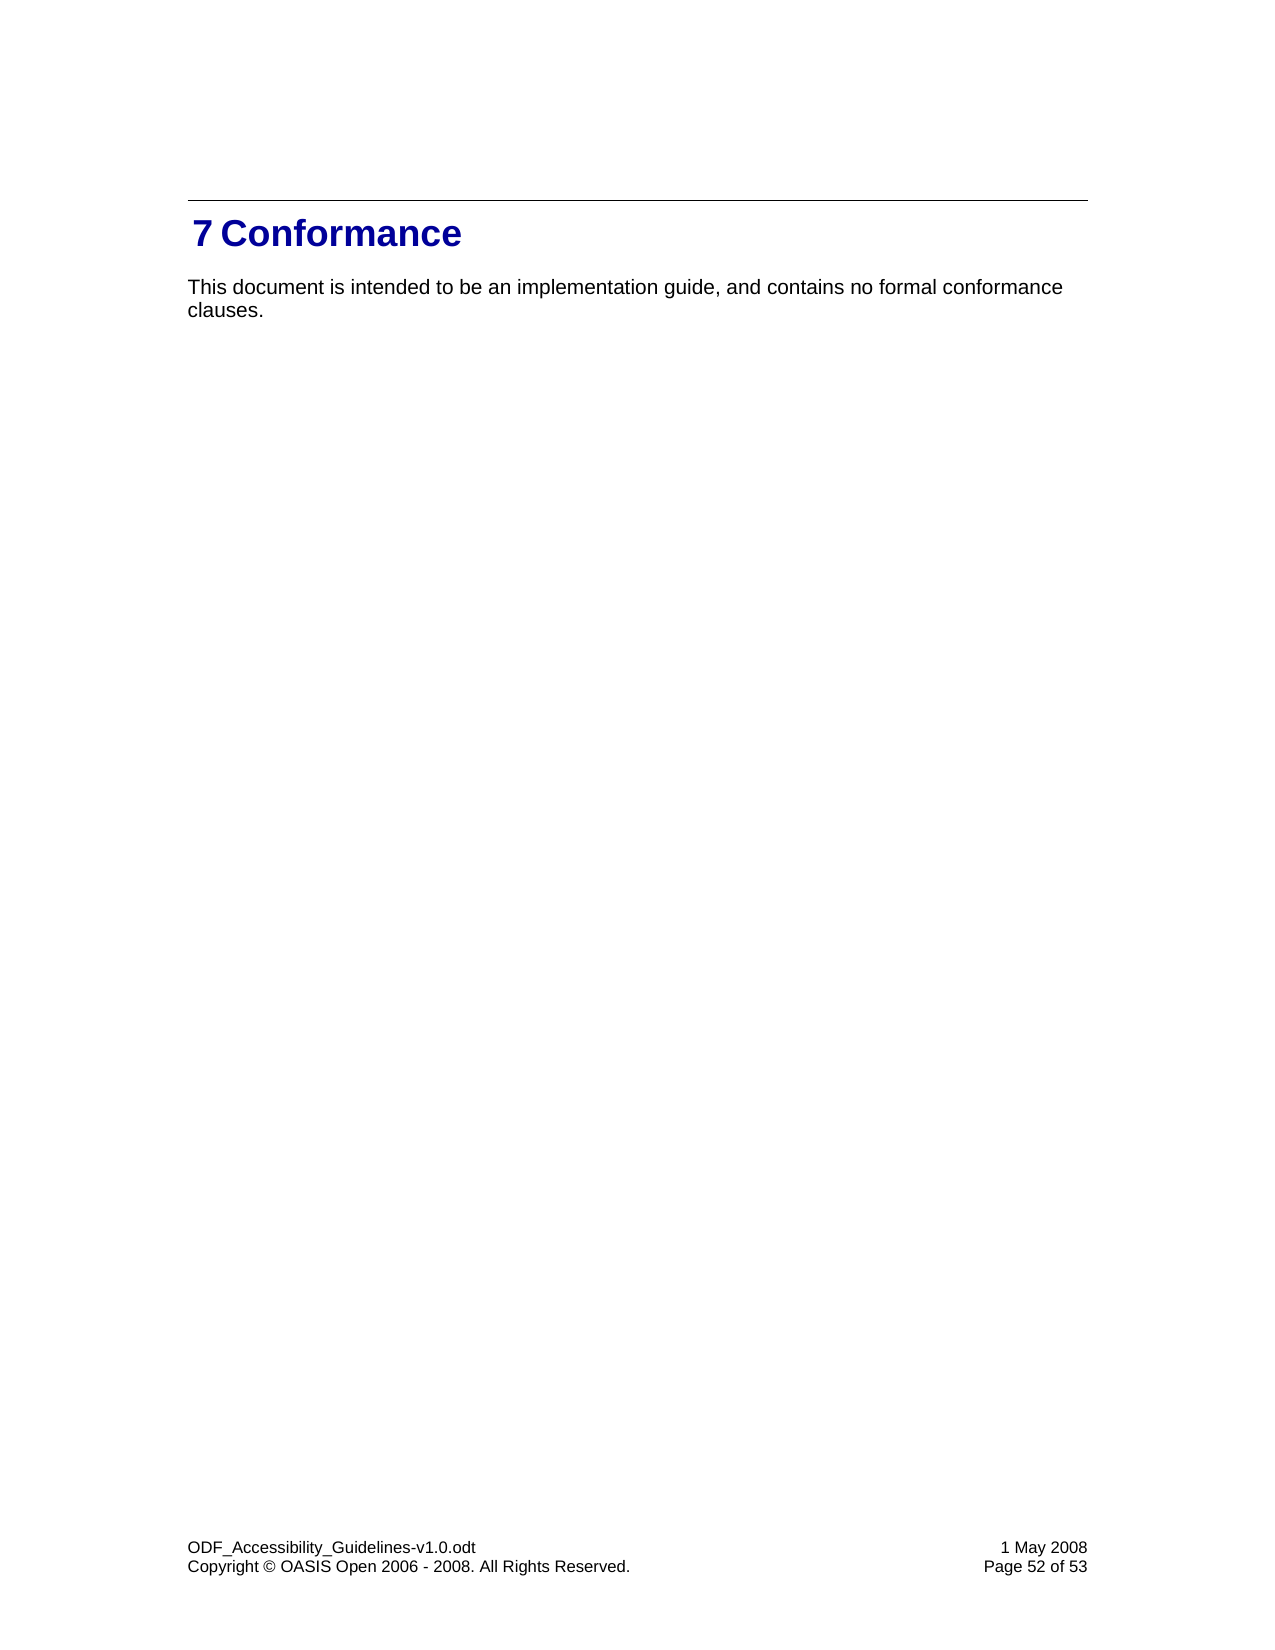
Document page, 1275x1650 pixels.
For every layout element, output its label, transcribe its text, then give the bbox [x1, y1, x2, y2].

text This document is intended to be an implementation guide, and contains no formal conformance clauses. [187, 275, 1088, 322]
subtitle Conformance [187, 201, 1088, 254]
